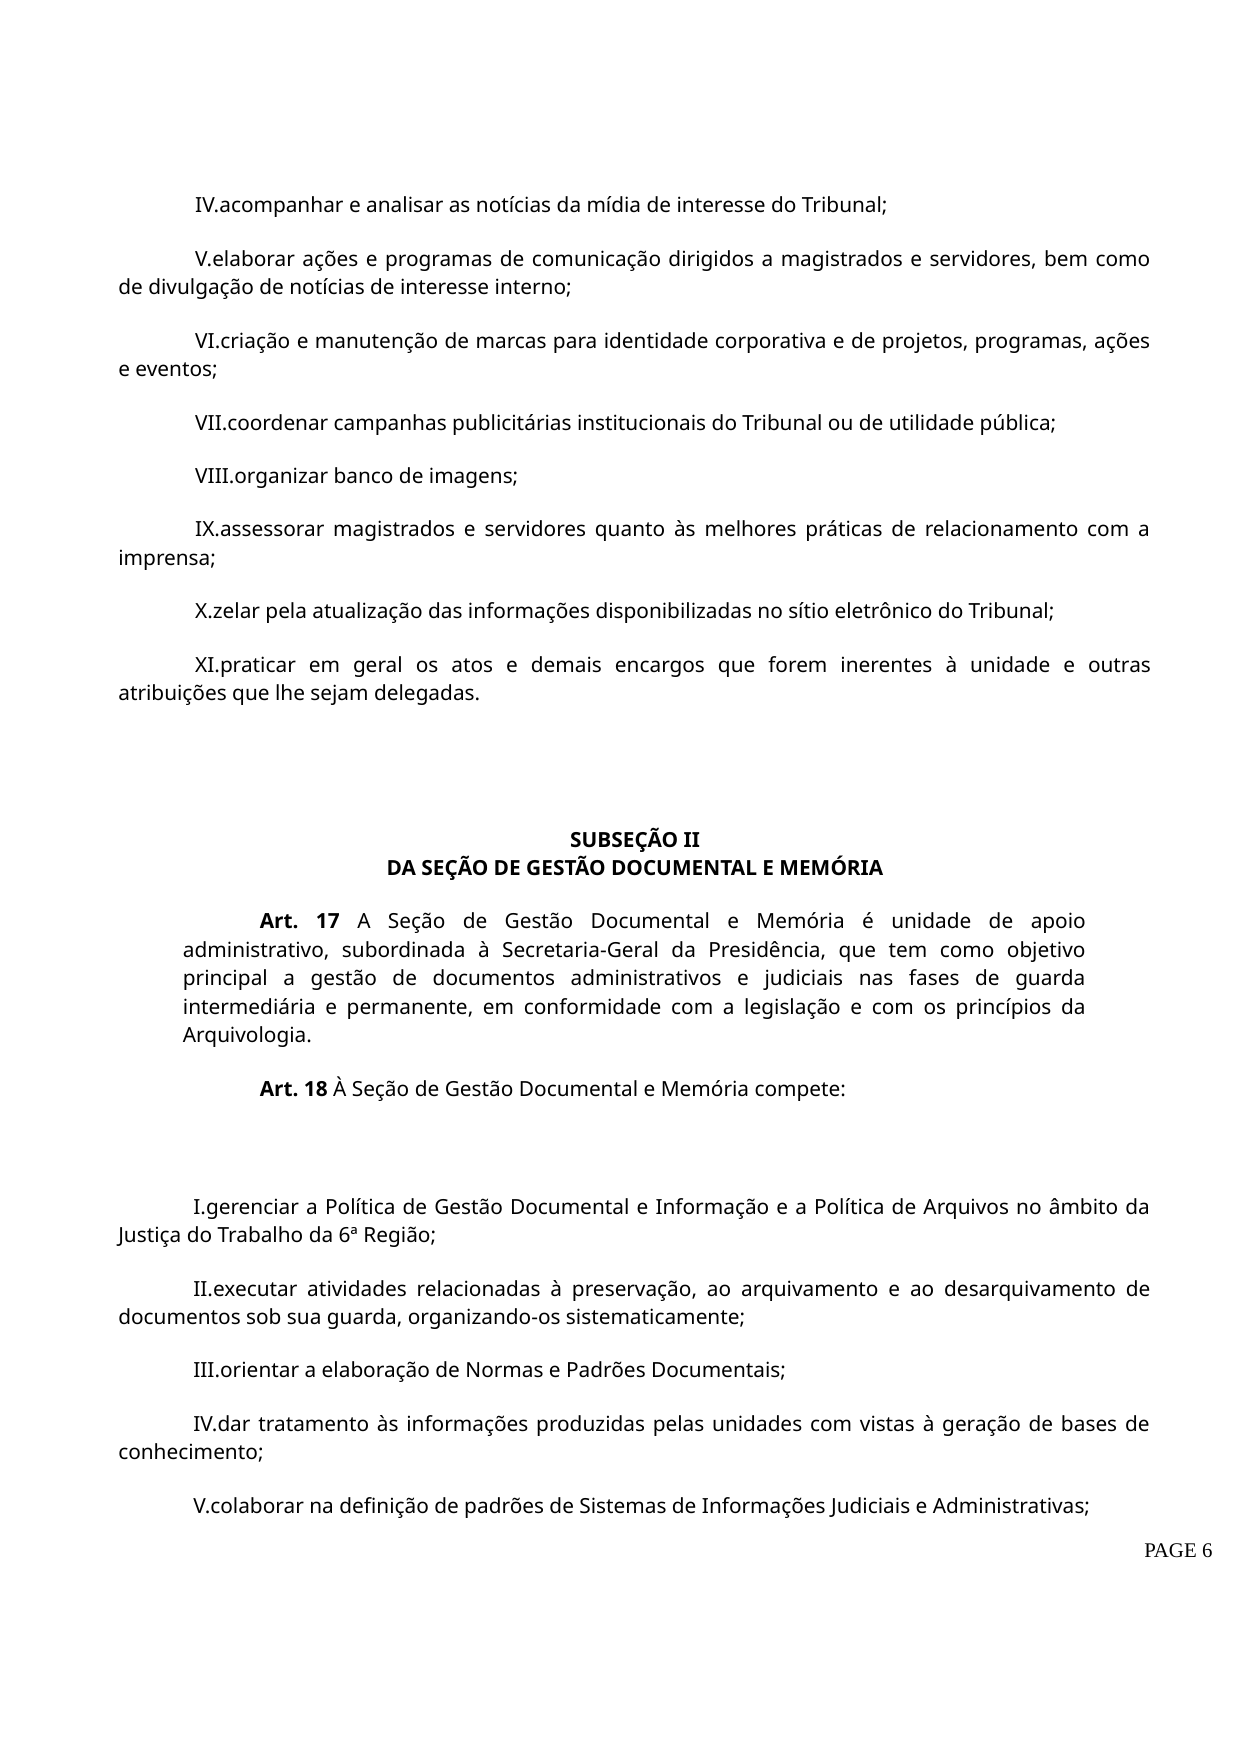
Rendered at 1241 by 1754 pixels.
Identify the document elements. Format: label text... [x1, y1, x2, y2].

list coordenar campanhas publicitárias institucionais do Tribunal ou de utilidade pública; [118, 408, 1152, 436]
list executar atividades relacionadas à preservação, ao arquivamento e ao desarquivamento de documentos sob sua guarda, organizando-os sistematicamente; [118, 1274, 1152, 1331]
list elaborar ações e programas de comunicação dirigidos a magistrados e servidores, bem como de divulgação de notícias de interesse interno; [118, 244, 1152, 301]
list criação e manutenção de marcas para identidade corporativa e de projetos, programas, ações e eventos; [118, 326, 1152, 383]
list colaborar na definição de padrões de Sistemas de Informações Judiciais e Administrativas; [118, 1491, 1152, 1519]
list gerenciar a Política de Gestão Documental e Informação e a Política de Arquivos no âmbito da Justiça do Trabalho da 6ª Região; [118, 1192, 1152, 1249]
list orientar a elaboração de Normas e Padrões Documentais; [118, 1356, 1152, 1384]
list assessorar magistrados e servidores quanto às melhores práticas de relacionamento com a imprensa; [118, 514, 1152, 571]
list praticar em geral os atos e demais encargos que forem inerentes à unidade e outras atribuições que lhe sejam delegadas. [118, 650, 1152, 707]
list zelar pela atualização das informações disponibilizadas no sítio eletrônico do Tribunal; [118, 596, 1152, 625]
list dar tratamento às informações produzidas pelas unidades com vistas à geração de bases de conhecimento; [118, 1409, 1152, 1466]
text SUBSEÇÃO II [118, 760, 1152, 842]
list acompanhar e analisar as notícias da mídia de interesse do Tribunal; [118, 190, 1152, 219]
text Art. 18 À Seção de Gestão Documental e Memória compete: [118, 1009, 1152, 1167]
list organizar banco de imagens; [118, 461, 1152, 489]
text Art. 17 A Seção de Gestão Documental e Memória é unidade de apoio administrativo, subordinada à Secretaria-Geral da Presidência, que tem como objetivo principal a gestão de documentos administrativos e judiciais nas fases de guarda intermediária e permanente, em conformidade com a legislação e com os princípios da Arquivologia. [118, 842, 1152, 1009]
